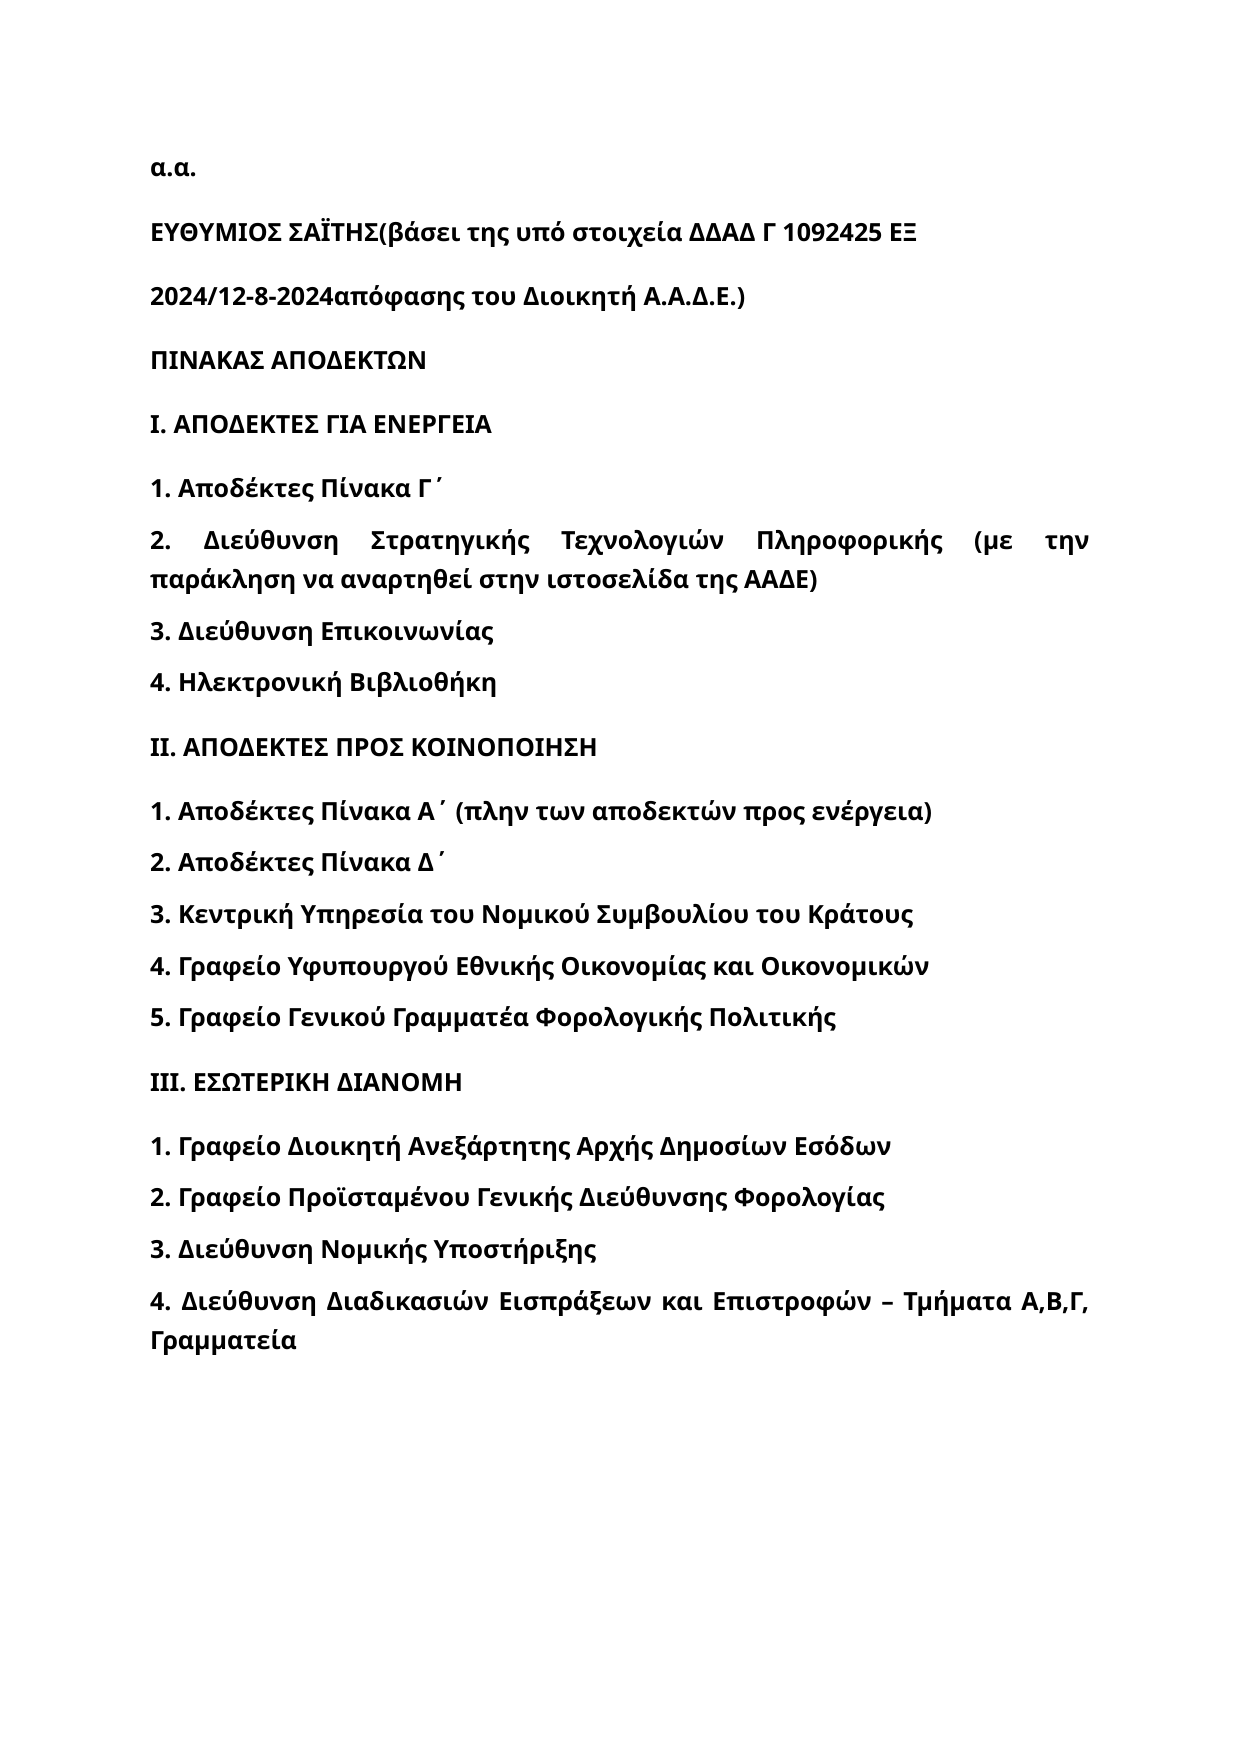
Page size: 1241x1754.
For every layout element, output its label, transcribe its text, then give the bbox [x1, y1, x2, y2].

text 5. Γραφείο Γενικού Γραμματέα Φορολογικής Πολιτικής [150, 1000, 1090, 1034]
text 3. Διεύθυνση Νομικής Υποστήριξης [150, 1232, 1090, 1266]
text 4. Ηλεκτρονική Βιβλιοθήκη [150, 665, 1090, 699]
text 3. Κεντρική Υπηρεσία του Νομικού Συμβουλίου του Κράτους [150, 897, 1090, 931]
text 2024/12-8-2024απόφασης του Διοικητή Α.Α.Δ.Ε.) [150, 278, 1090, 312]
text 1. Αποδέκτες Πίνακα Γ΄ [150, 471, 1090, 505]
text 3. Διεύθυνση Επικοινωνίας [150, 613, 1090, 647]
text 2. Αποδέκτες Πίνακα Δ΄ [150, 845, 1090, 879]
text Ι. ΑΠΟΔΕΚΤΕΣ ΓΙΑ ΕΝΕΡΓΕΙΑ [150, 407, 1090, 441]
text ΙΙ. ΑΠΟΔΕΚΤΕΣ ΠΡΟΣ ΚΟΙΝΟΠΟΙΗΣΗ [150, 729, 1090, 763]
text ΕΥΘΥΜΙΟΣ ΣΑΪΤΗΣ(βάσει της υπό στοιχεία ΔΔΑΔ Γ 1092425 ΕΞ [150, 214, 1090, 248]
text 1. Αποδέκτες Πίνακα Α΄ (πλην των αποδεκτών προς ενέργεια) [150, 793, 1090, 827]
text 2. Γραφείο Προϊσταμένου Γενικής Διεύθυνσης Φορολογίας [150, 1180, 1090, 1214]
text α.α. [150, 150, 1090, 184]
text 4. Διεύθυνση Διαδικασιών Εισπράξεων και Επιστροφών – Τμήματα Α,Β,Γ, Γραμματεία [150, 1283, 1090, 1357]
text ΠΙΝΑΚΑΣ ΑΠΟΔΕΚΤΩΝ [150, 342, 1090, 377]
text 2. Διεύθυνση Στρατηγικής Τεχνολογιών Πληροφορικής (με την παράκληση να αναρτηθεί στην ιστοσελίδα της ΑΑΔΕ) [150, 522, 1090, 596]
text 1. Γραφείο Διοικητή Ανεξάρτητης Αρχής Δημοσίων Εσόδων [150, 1128, 1090, 1162]
text 4. Γραφείο Υφυπουργού Εθνικής Οικονομίας και Οικονομικών [150, 948, 1090, 982]
text III. ΕΣΩΤΕΡΙΚΗ ΔΙΑΝΟΜΗ [150, 1064, 1090, 1098]
